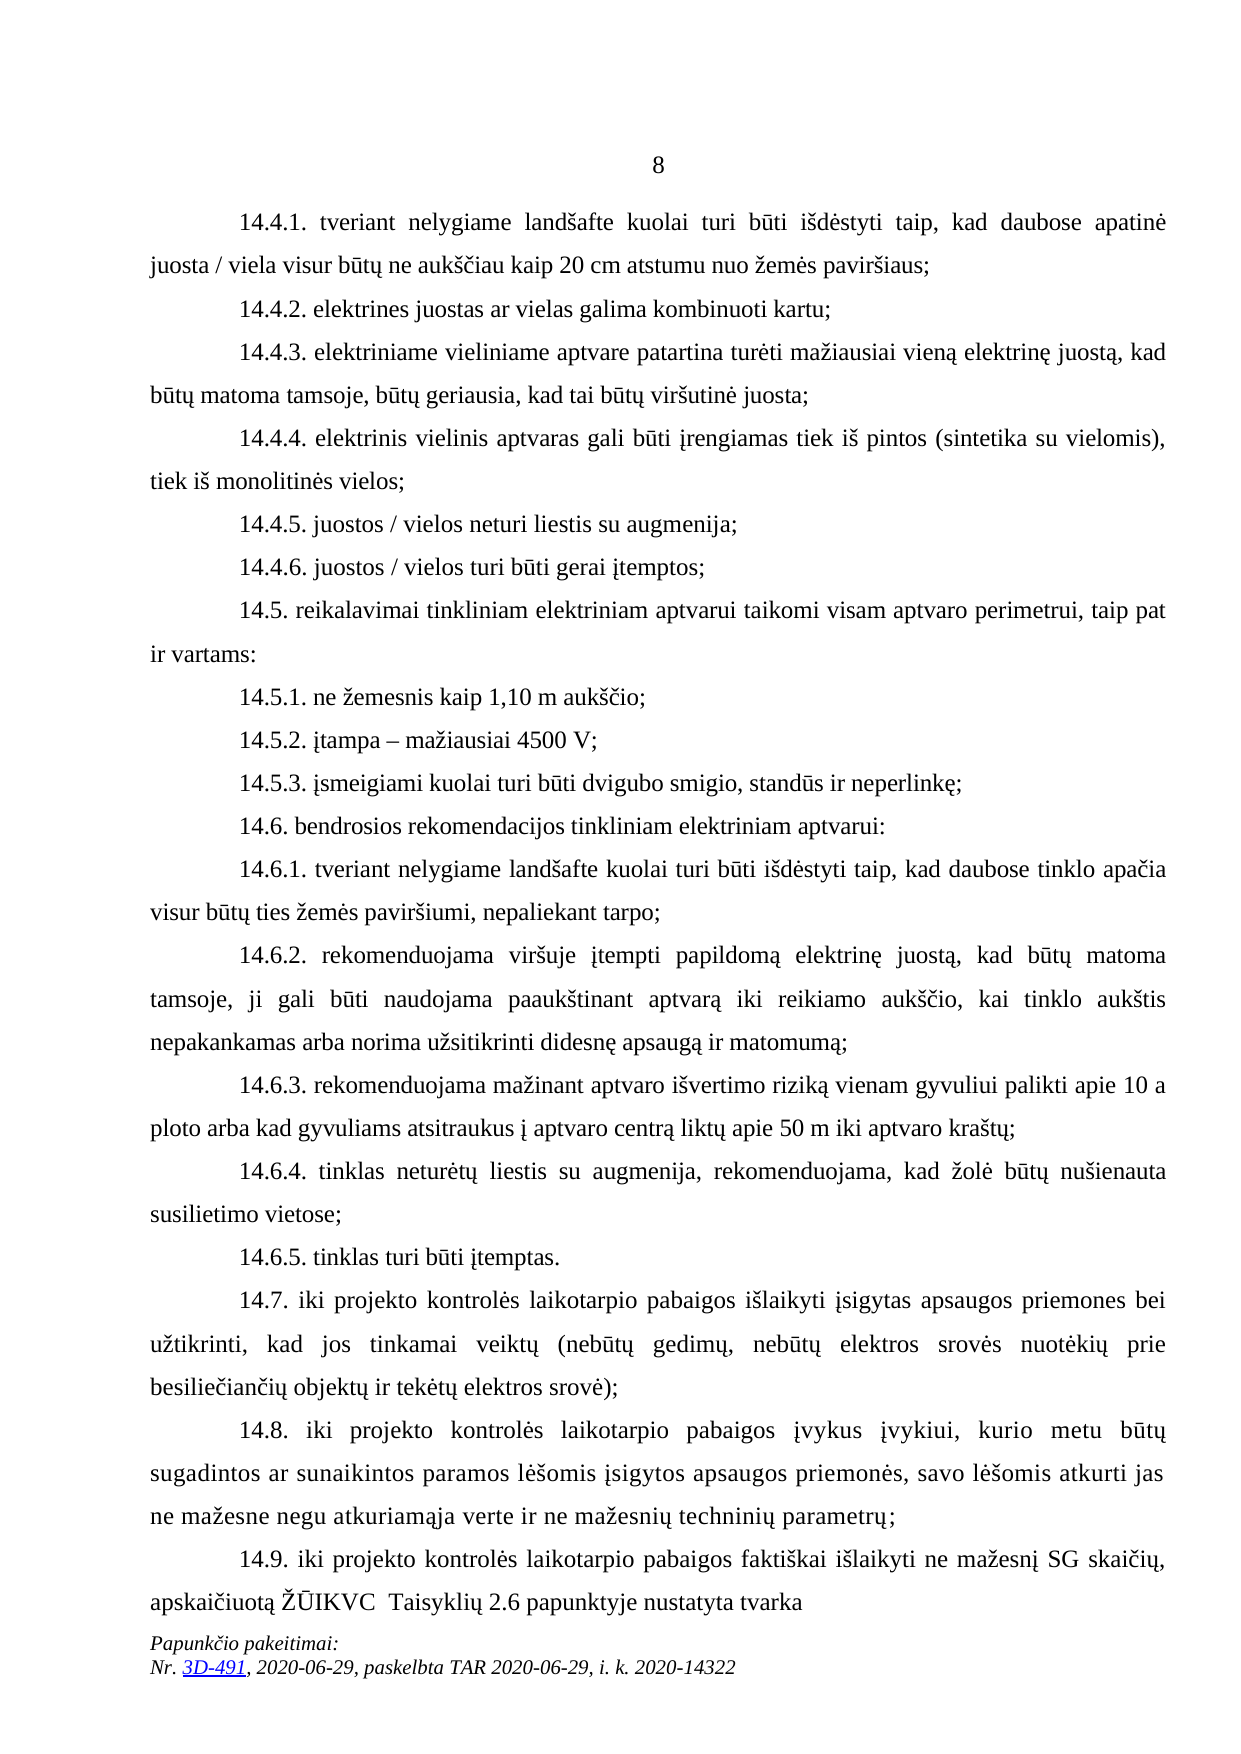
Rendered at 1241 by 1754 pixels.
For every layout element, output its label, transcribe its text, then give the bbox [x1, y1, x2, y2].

text Papunkčio pakeitimai: [150, 1631, 1167, 1655]
text 14.5.1. ne žemesnis kaip 1,10 m aukščio; [150, 682, 1167, 711]
text 14.6.2. rekomenduojama viršuje įtempti papildomą elektrinę juostą, kad būtų matoma tamsoje, ji gali būti naudojama paaukštinant aptvarą iki reikiamo aukščio, kai tinklo aukštis nepakankamas arba norima užsitikrinti didesnę apsaugą ir matomumą; [150, 941, 1167, 1056]
text 14.8. iki projekto kontrolės laikotarpio pabaigos įvykus įvykiui, kurio metu būtų sugadintos ar sunaikintos paramos lėšomis įsigytos apsaugos priemonės, savo lėšomis atkurti jas ne mažesne negu atkuriamąja verte ir ne mažesnių techninių parametrų; [150, 1415, 1167, 1530]
text 14.4.6. juostos / vielos turi būti gerai įtemptos; [150, 552, 1167, 581]
text 14.9. iki projekto kontrolės laikotarpio pabaigos faktiškai išlaikyti ne mažesnį SG skaičių, apskaičiuotą ŽŪIKVC Taisyklių 2.6 papunktyje nustatyta tvarka [150, 1544, 1167, 1616]
text 14.4.4. elektrinis vielinis aptvaras gali būti įrengiamas tiek iš pintos (sintetika su vielomis), tiek iš monolitinės vielos; [150, 423, 1167, 495]
text 14.6.4. tinklas neturėtų liestis su augmenija, rekomenduojama, kad žolė būtų nušienauta susilietimo vietose; [150, 1156, 1167, 1228]
text 14.4.5. juostos / vielos neturi liestis su augmenija; [150, 509, 1167, 538]
text 14.5.3. įsmeigiami kuolai turi būti dvigubo smigio, standūs ir neperlinkę; [150, 768, 1167, 797]
text 14.4.1. tveriant nelygiame landšafte kuolai turi būti išdėstyti taip, kad daubose apatinė juosta / viela visur būtų ne aukščiau kaip 20 cm atstumu nuo žemės paviršiaus; [150, 207, 1167, 279]
text 14.5. reikalavimai tinkliniam elektriniam aptvarui taikomi visam aptvaro perimetrui, taip pat ir vartams: [150, 596, 1167, 667]
text 14.6.1. tveriant nelygiame landšafte kuolai turi būti išdėstyti taip, kad daubose tinklo apačia visur būtų ties žemės paviršiumi, nepaliekant tarpo; [150, 854, 1167, 926]
text 14.6.5. tinklas turi būti įtemptas. [150, 1242, 1167, 1271]
text 14.7. iki projekto kontrolės laikotarpio pabaigos išlaikyti įsigytas apsaugos priemones bei užtikrinti, kad jos tinkamai veiktų (nebūtų gedimų, nebūtų elektros srovės nuotėkių prie besiliečiančių objektų ir tekėtų elektros srovė); [150, 1286, 1167, 1401]
text 14.6. bendrosios rekomendacijos tinkliniam elektriniam aptvarui: [150, 811, 1167, 840]
text Nr. 3D-491, 2020-06-29, paskelbta TAR 2020-06-29, i. k. 2020-14322 [150, 1655, 1167, 1679]
text 14.4.3. elektriniame vieliniame aptvare patartina turėti mažiausiai vieną elektrinę juostą, kad būtų matoma tamsoje, būtų geriausia, kad tai būtų viršutinė juosta; [150, 337, 1167, 409]
text 14.6.3. rekomenduojama mažinant aptvaro išvertimo riziką vienam gyvuliui palikti apie 10 a ploto arba kad gyvuliams atsitraukus į aptvaro centrą liktų apie 50 m iki aptvaro kraštų; [150, 1070, 1167, 1142]
text 14.4.2. elektrines juostas ar vielas galima kombinuoti kartu; [150, 294, 1167, 322]
text 14.5.2. įtampa – mažiausiai 4500 V; [150, 725, 1167, 754]
